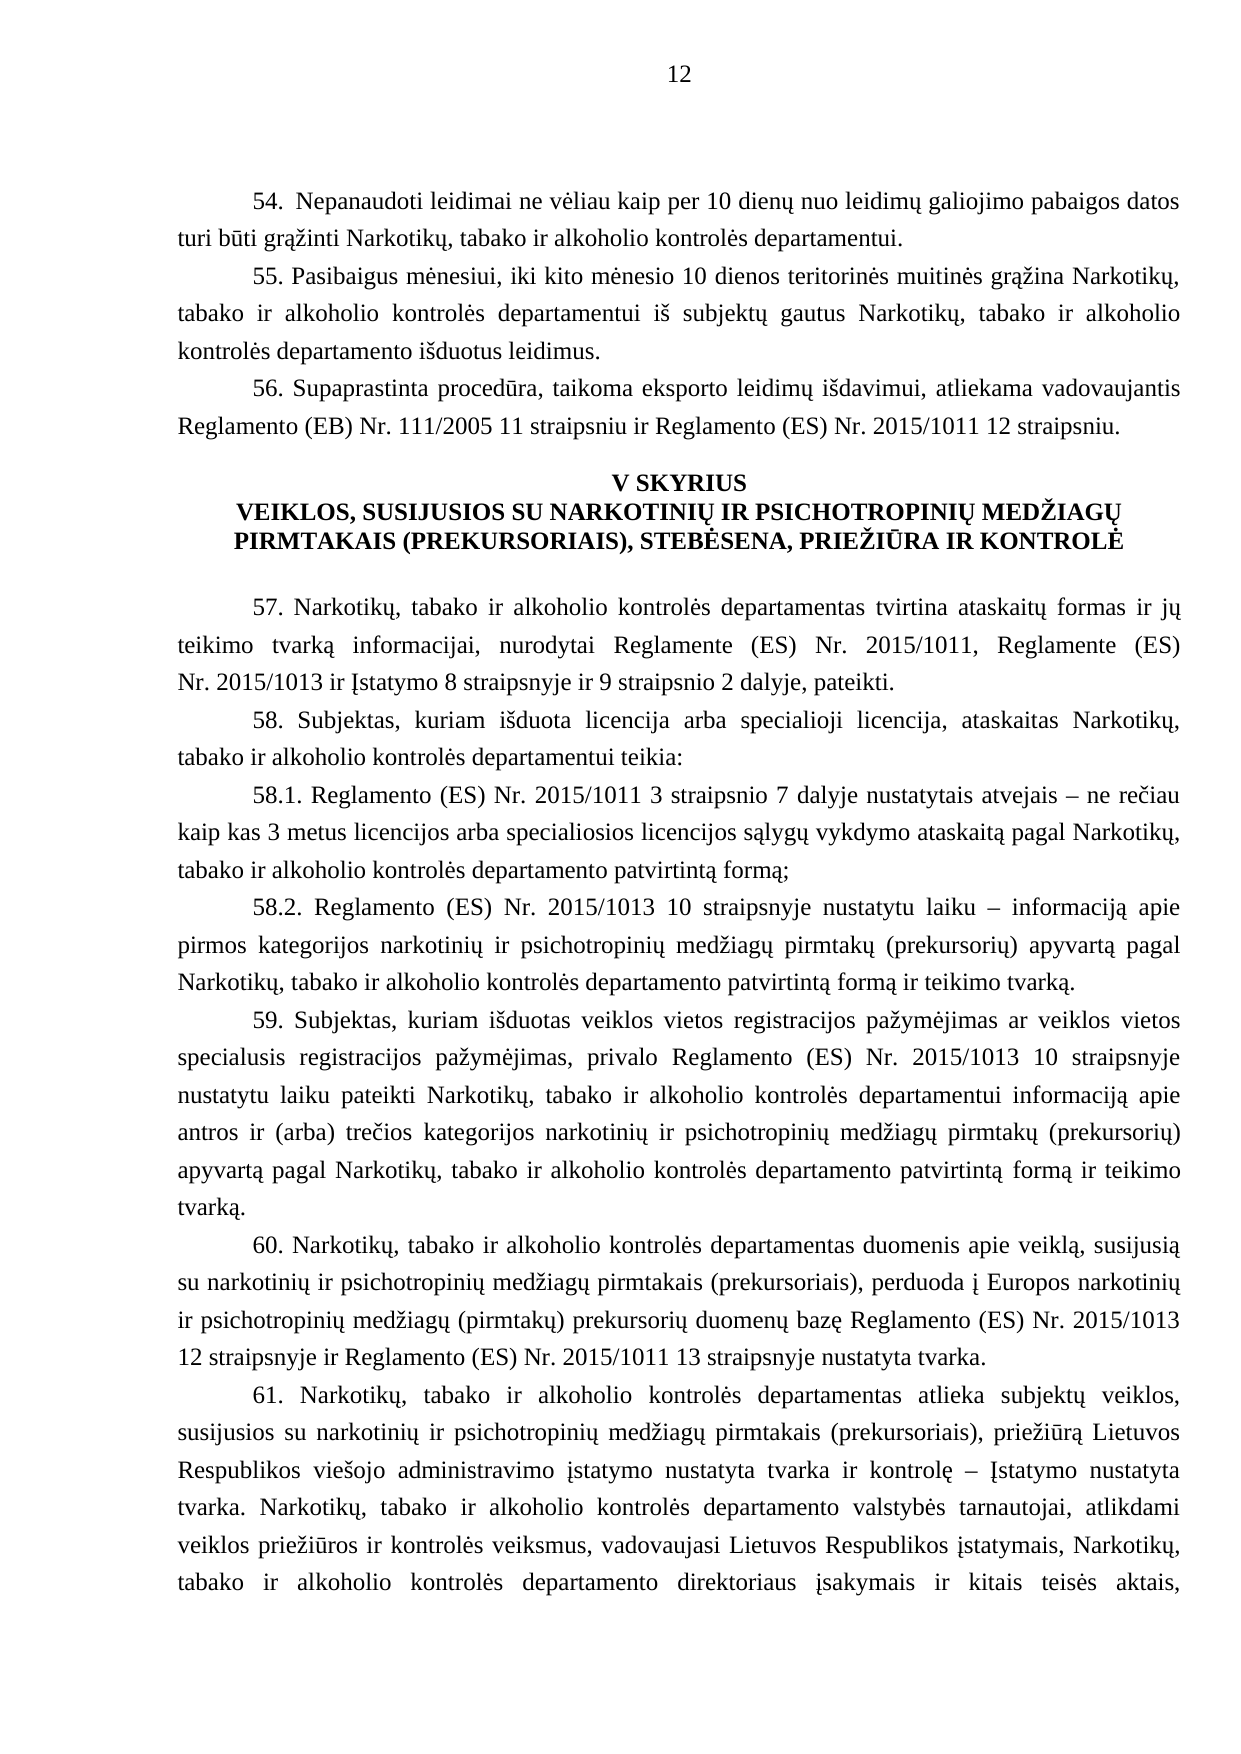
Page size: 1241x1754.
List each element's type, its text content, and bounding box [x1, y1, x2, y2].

text 56. Supaprastinta procedūra, taikoma eksporto leidimų išdavimui, atliekama vadovaujantis Reglamento (EB) Nr. 111/2005 11 straipsniu ir Reglamento (ES) Nr. 2015/1011 12 straipsniu. [177, 365, 1181, 440]
text 57. Narkotikų, tabako ir alkoholio kontrolės departamentas tvirtina ataskaitų formas ir jų teikimo tvarką informacijai, nurodytai Reglamente (ES) Nr. 2015/1011, Reglamente (ES) Nr. 2015/1013 ir Įstatymo 8 straipsnyje ir 9 straipsnio 2 dalyje, pateikti. [177, 583, 1181, 696]
text 60. Narkotikų, tabako ir alkoholio kontrolės departamentas duomenis apie veiklą, susijusią su narkotinių ir psichotropinių medžiagų pirmtakais (prekursoriais), perduoda į Europos narkotinių ir psichotropinių medžiagų (pirmtakų) prekursorių duomenų bazę Reglamento (ES) Nr. 2015/1013 12 straipsnyje ir Reglamento (ES) Nr. 2015/1011 13 straipsnyje nustatyta tvarka. [177, 1221, 1181, 1371]
text 55. Pasibaigus mėnesiui, iki kito mėnesio 10 dienos teritorinės muitinės grąžina Narkotikų, tabako ir alkoholio kontrolės departamentui iš subjektų gautus Narkotikų, tabako ir alkoholio kontrolės departamento išduotus leidimus. [177, 252, 1181, 365]
text 58.2. Reglamento (ES) Nr. 2015/1013 10 straipsnyje nustatytu laiku – informaciją apie pirmos kategorijos narkotinių ir psichotropinių medžiagų pirmtakų (prekursorių) apyvartą pagal Narkotikų, tabako ir alkoholio kontrolės departamento patvirtintą formą ir teikimo tvarką. [177, 883, 1181, 996]
text 54. Nepanaudoti leidimai ne vėliau kaip per 10 dienų nuo leidimų galiojimo pabaigos datos turi būti grąžinti Narkotikų, tabako ir alkoholio kontrolės departamentui. [177, 177, 1181, 252]
text 58. Subjektas, kuriam išduota licencija arba specialioji licencija, ataskaitas Narkotikų, tabako ir alkoholio kontrolės departamentui teikia: [177, 696, 1181, 771]
text 58.1. Reglamento (ES) Nr. 2015/1011 3 straipsnio 7 dalyje nustatytais atvejais – ne rečiau kaip kas 3 metus licencijos arba specialiosios licencijos sąlygų vykdymo ataskaitą pagal Narkotikų, tabako ir alkoholio kontrolės departamento patvirtintą formą; [177, 771, 1181, 883]
text 61. Narkotikų, tabako ir alkoholio kontrolės departamentas atlieka subjektų veiklos, susijusios su narkotinių ir psichotropinių medžiagų pirmtakais (prekursoriais), priežiūrą Lietuvos Respublikos viešojo administravimo įstatymo nustatyta tvarka ir kontrolę – Įstatymo nustatyta tvarka. Narkotikų, tabako ir alkoholio kontrolės departamento valstybės tarnautojai, atlikdami veiklos priežiūros ir kontrolės veiksmus, vadovaujasi Lietuvos Respublikos įstatymais, Narkotikų, tabako ir alkoholio kontrolės departamento direktoriaus įsakymais ir kitais teisės aktais, [177, 1371, 1181, 1596]
text VEIKLOS, SUSIJUSIOS SU NARKOTINIŲ IR PSICHOTROPINIŲ MEDŽIAGŲ PIRMTAKAIS (PREKURSORIAIS), STEBĖSENA, PRIEŽIŪRA IR KONTROLĖ [177, 497, 1181, 555]
text V SKYRIUS [177, 468, 1181, 497]
text 59. Subjektas, kuriam išduotas veiklos vietos registracijos pažymėjimas ar veiklos vietos specialusis registracijos pažymėjimas, privalo Reglamento (ES) Nr. 2015/1013 10 straipsnyje nustatytu laiku pateikti Narkotikų, tabako ir alkoholio kontrolės departamentui informaciją apie antros ir (arba) trečios kategorijos narkotinių ir psichotropinių medžiagų pirmtakų (prekursorių) apyvartą pagal Narkotikų, tabako ir alkoholio kontrolės departamento patvirtintą formą ir teikimo tvarką. [177, 996, 1181, 1221]
